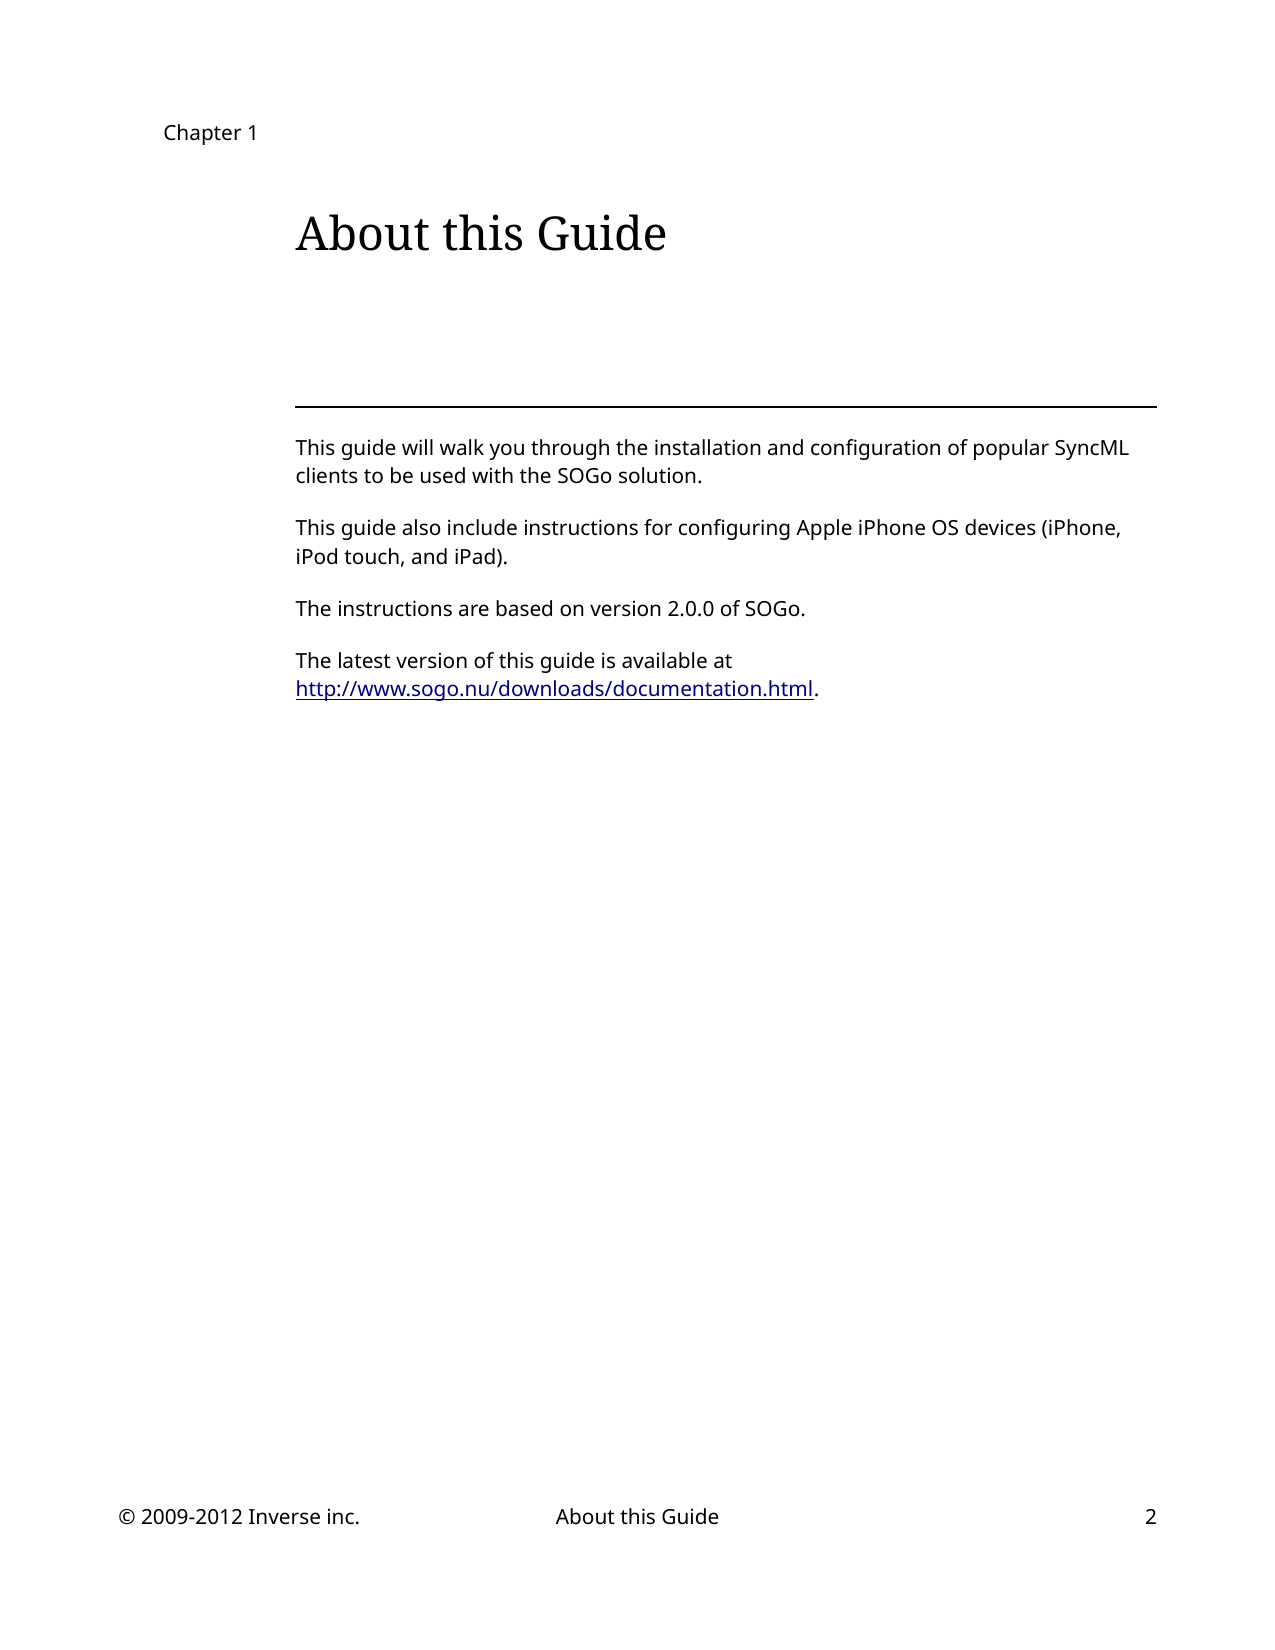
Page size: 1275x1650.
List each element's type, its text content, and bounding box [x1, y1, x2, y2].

text This guide will walk you through the installation and configuration of popular SyncML clients to be used with the SOGo solution. [295, 433, 1157, 490]
text This guide also include instructions for configuring Apple iPhone OS devices (iPhone, iPod touch, and iPad). [295, 513, 1157, 570]
text The instructions are based on version 2.0.0 of SOGo. [295, 594, 1157, 622]
subtitle About this Guide [295, 201, 1157, 406]
text The latest version of this guide is available at http://www.sogo.nu/downloads/documentation.html. [295, 646, 1157, 703]
